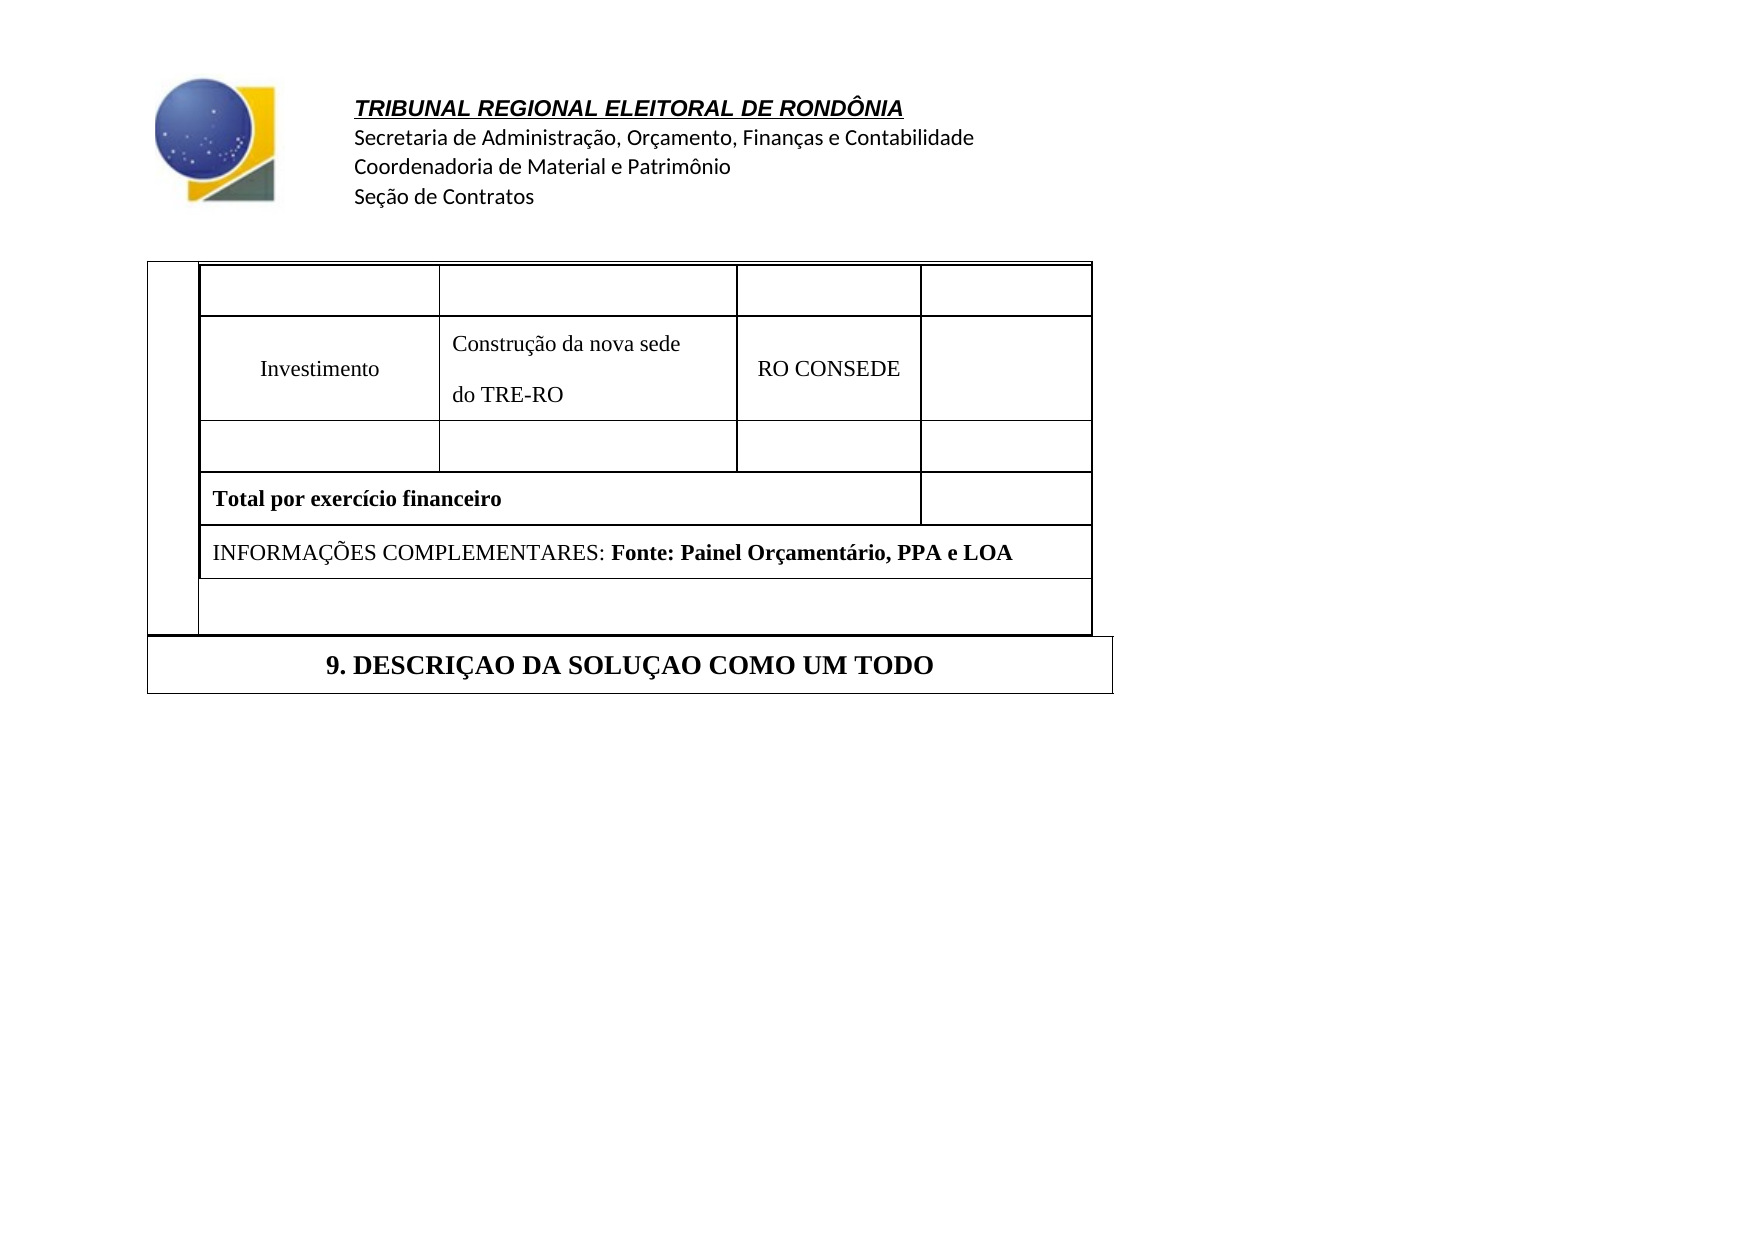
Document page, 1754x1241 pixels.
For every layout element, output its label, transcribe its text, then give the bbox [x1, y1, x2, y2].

table_cell 15.059.882,65 [922, 317, 1091, 420]
table_cell [148, 262, 198, 634]
table_cell INFORMAÇÕES COMPLEMENTARES: Fonte: Painel Orçamentário, PPA e LOA [201, 526, 1091, 577]
table_cell 15.059.882,65 [922, 473, 1091, 524]
table_cell Construção da nova sede do TRE-RO [440, 317, 736, 420]
table_cell exercício corrente 2025 (R$) [922, 266, 1091, 315]
table_cell [201, 266, 439, 315]
table_cell [922, 421, 1091, 471]
table_cell [440, 421, 736, 471]
table_cell RO CONSEDE [738, 317, 920, 420]
table_cell [738, 421, 920, 471]
table_cell [440, 266, 736, 315]
table_cell [738, 266, 920, 315]
table_header 9. DESCRIÇAO DA SOLUÇAO COMO UM TODO [148, 637, 1112, 693]
table_cell Total por exercício financeiro [201, 473, 920, 524]
table_cell Investimento [201, 317, 439, 420]
table_cell [199, 579, 1091, 634]
table_cell [201, 421, 439, 471]
